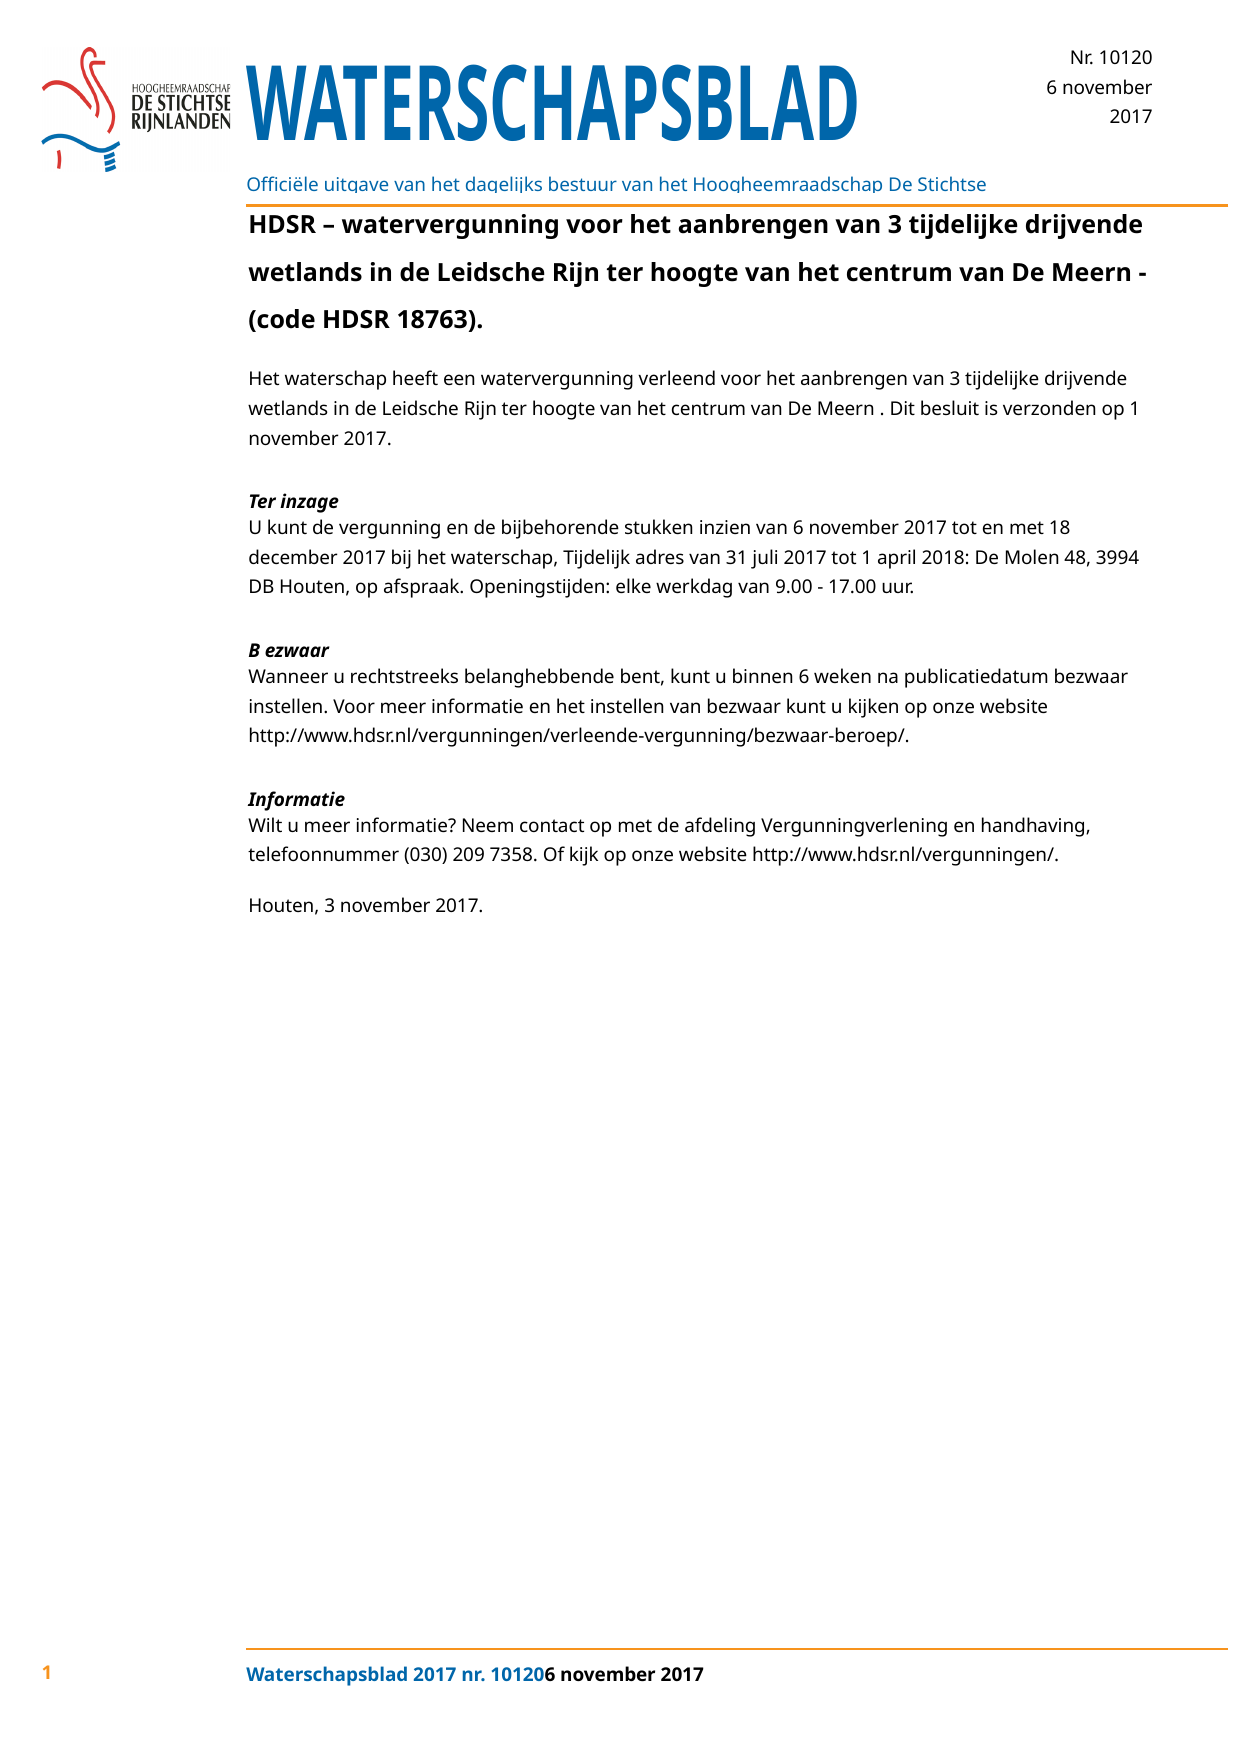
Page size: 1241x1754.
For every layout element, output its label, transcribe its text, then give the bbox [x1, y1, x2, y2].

text Wanneer u rechtstreeks belanghebbende bent, kunt u binnen 6 weken na publicatiedatum bezwaar instellen. Voor meer informatie en het instellen van bezwaar kunt u kijken op onze website http://www.hdsr.nl/vergunningen/verleende-vergunning/bezwaar-beroep/. [248, 663, 1152, 748]
picture [41, 47, 231, 172]
text Informatie [248, 786, 1152, 812]
text U kunt de vergunning en de bijbehorende stukken inzien van 6 november 2017 tot en met 18 december 2017 bij het waterschap, Tijdelijk adres van 31 juli 2017 tot 1 april 2018: De Molen 48, 3994 DB Houten, op afspraak. Openingstijden: elke werkdag van 9.00 - 17.00 uur. [248, 514, 1152, 599]
text Wilt u meer informatie? Neem contact op met de afdeling Vergunningverlening en handhaving, telefoonnummer (030) 209 7358. Of kijk op onze website http://www.hdsr.nl/vergunningen/. [248, 812, 1152, 867]
text Ter inzage [248, 489, 1152, 514]
text HDSR – watervergunning voor het aanbrengen van 3 tijdelijke drijvende wetlands in de Leidsche Rijn ter hoogte van het centrum van De Meern - (code HDSR 18763). [248, 207, 1152, 336]
text Het waterschap heeft een watervergunning verleend voor het aanbrengen van 3 tijdelijke drijvende wetlands in de Leidsche Rijn ter hoogte van het centrum van De Meern . Dit besluit is verzonden op 1 november 2017. [248, 366, 1152, 450]
text Houten, 3 november 2017. [248, 892, 1152, 918]
text B ezwaar [248, 637, 1152, 663]
